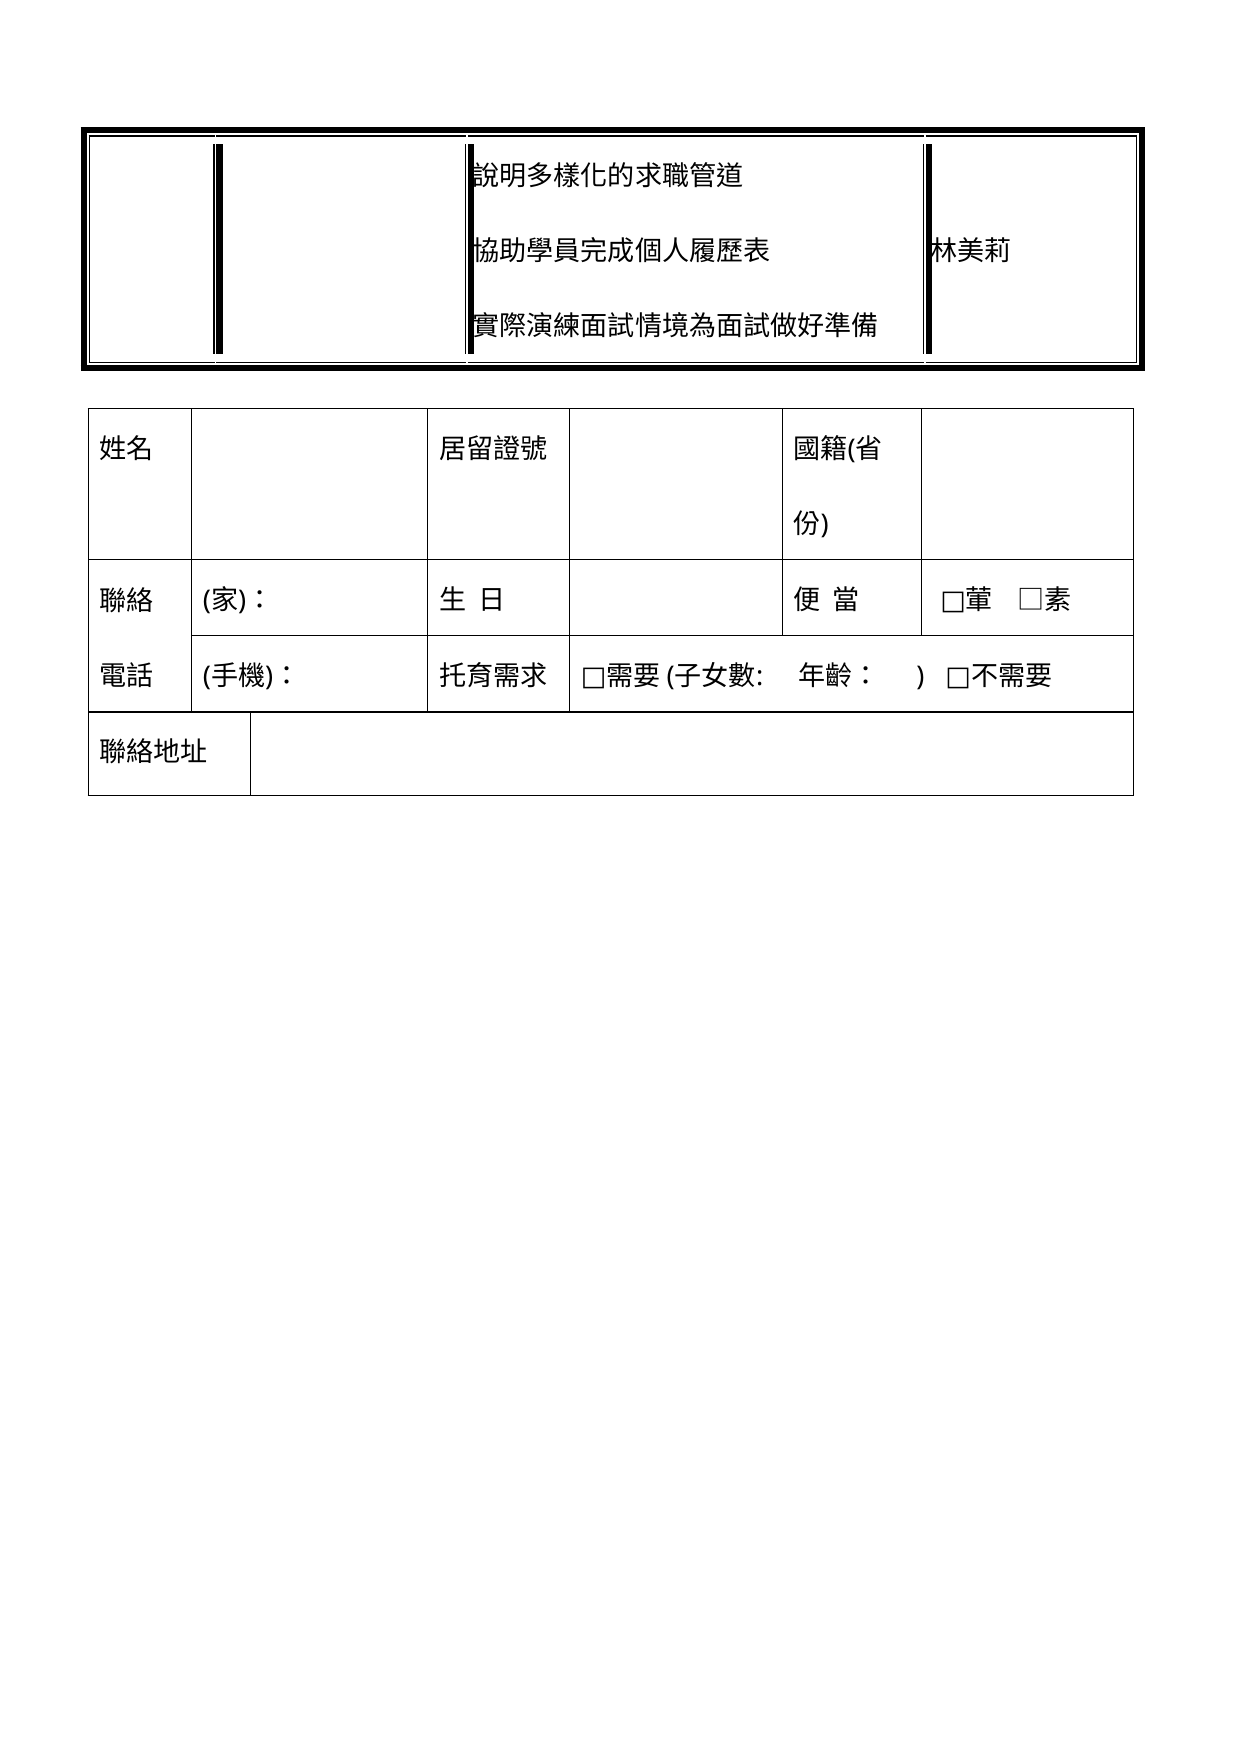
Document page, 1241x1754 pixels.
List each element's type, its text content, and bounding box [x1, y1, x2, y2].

table_cell [87, 133, 218, 361]
table_header 居留證號 [428, 409, 569, 559]
table_cell 聯絡 電話 [89, 560, 191, 711]
table_cell 聯絡地址 [89, 713, 250, 795]
table_cell [570, 560, 782, 635]
table_header 姓名 [89, 409, 191, 559]
table_cell 生 日 [428, 560, 569, 635]
table_cell □需要 (子女數: 年齡： ) □不需要 [570, 636, 1133, 711]
table_header [192, 409, 427, 559]
table_header [922, 409, 1133, 559]
table_cell [251, 713, 1133, 795]
table_header 國籍(省份) [783, 409, 921, 559]
table_cell (手機)： [192, 636, 427, 711]
table_cell □葷 □素 [922, 560, 1133, 635]
table_header [570, 409, 782, 559]
table_cell 林美莉 [927, 137, 1136, 361]
table_cell 便 當 [783, 560, 921, 635]
table_cell (家)： [192, 560, 427, 635]
table_cell 托育需求 [428, 636, 569, 711]
table_cell 說明多樣化的求職管道 協助學員完成個人履歷表 實際演練面試情境為面試做好準備 [469, 133, 927, 361]
table_cell [218, 133, 469, 361]
